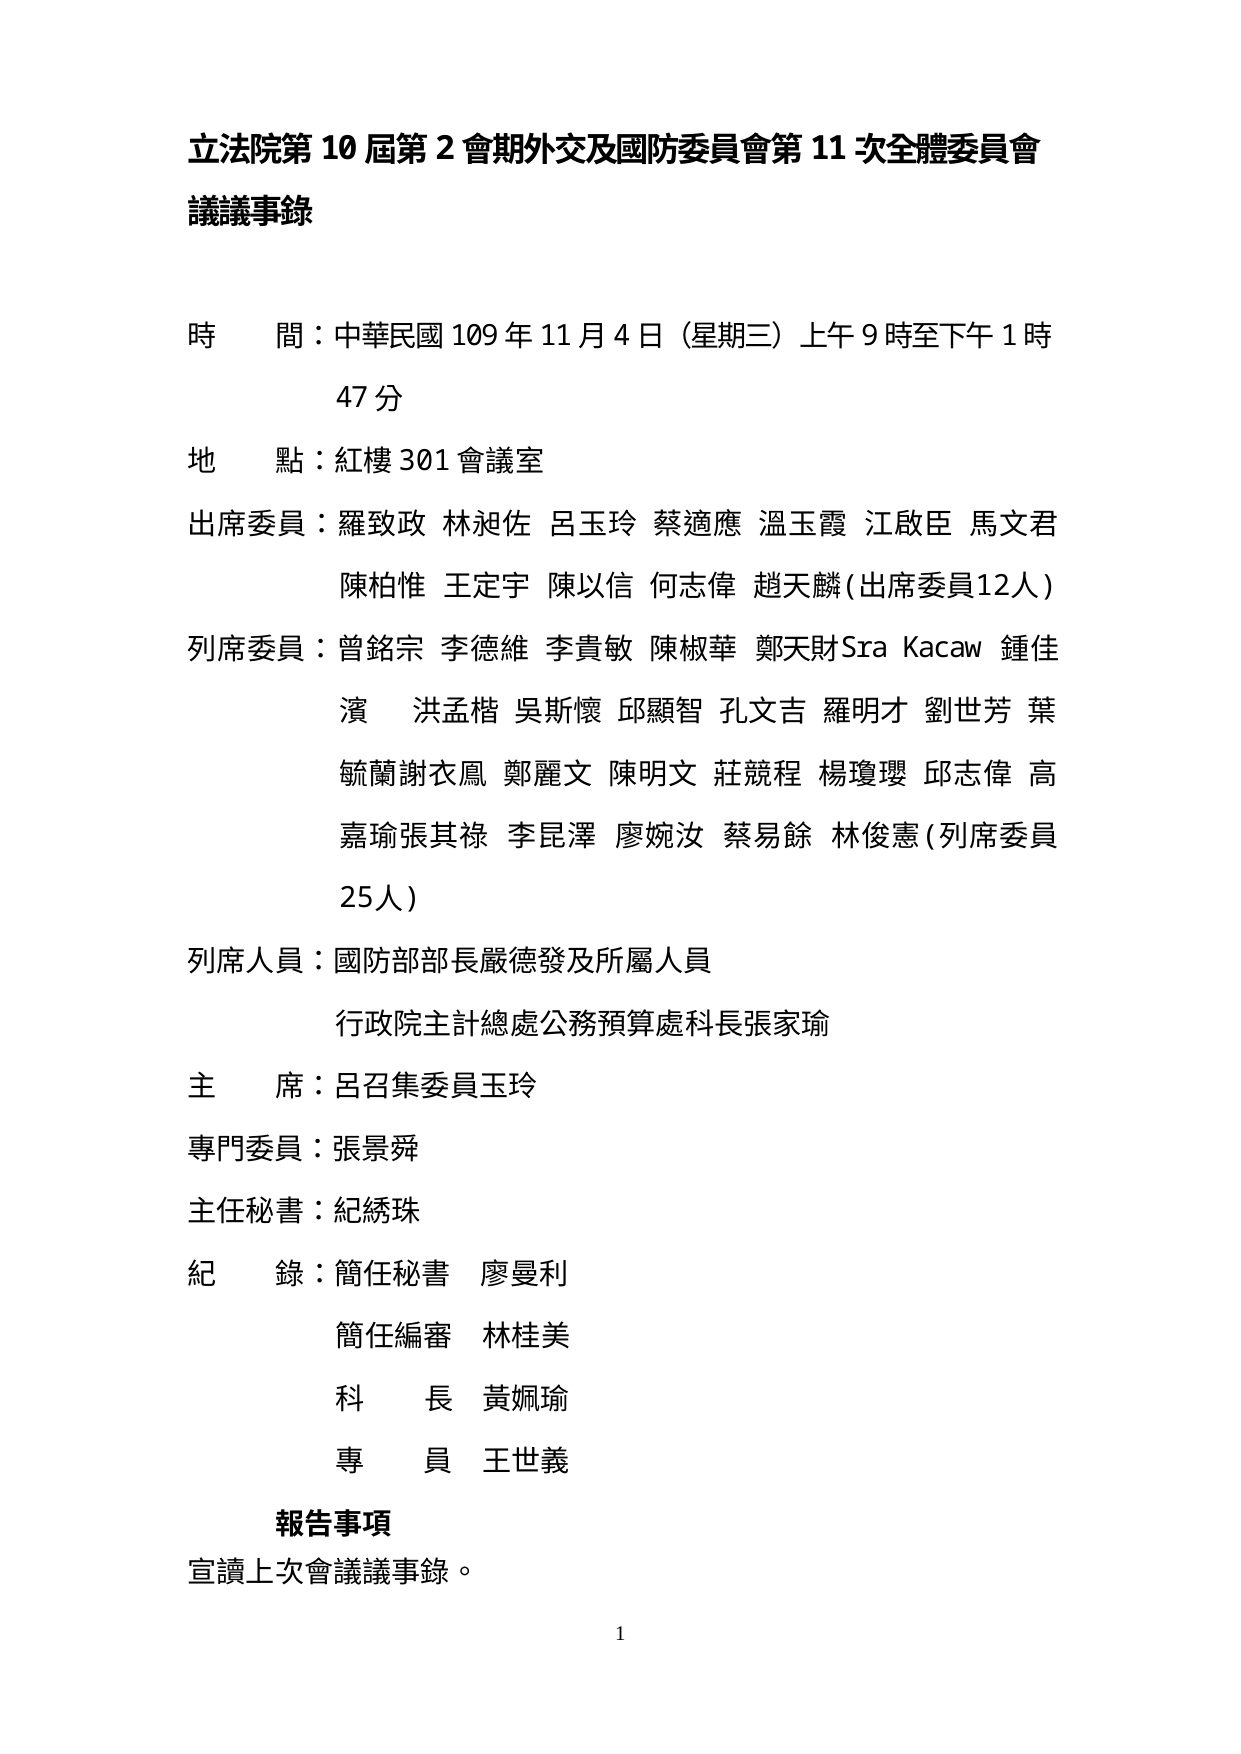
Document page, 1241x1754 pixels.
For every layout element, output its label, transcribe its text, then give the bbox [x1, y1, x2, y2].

text 簡任編審 林桂美 [187, 1292, 1053, 1355]
text 科 長 黃姵瑜 [187, 1355, 1053, 1417]
text 專門委員：張景舜 [187, 1105, 1053, 1167]
text 報告事項 [275, 1480, 1053, 1542]
text 專 員 王世義 [187, 1417, 1053, 1480]
text 列席委員：曾銘宗 李德維 李貴敏 陳椒華 鄭天財Sra Kacaw 鍾佳濱 洪孟楷 吳斯懷 邱顯智 孔文吉 羅明才 劉世芳 葉毓蘭謝衣鳯 鄭麗文 陳明文 莊競程 楊瓊瓔 邱志偉 高嘉瑜張其祿 李昆澤 廖婉汝 蔡易餘 林俊憲(列席委員25人) [187, 605, 1059, 917]
text 出席委員：羅致政 林昶佐 呂玉玲 蔡適應 溫玉霞 江啟臣 馬文君 陳柏惟 王定宇 陳以信 何志偉 趙天麟(出席委員12人) [187, 480, 1059, 605]
text 時 間：中華民國109年11月4日（星期三）上午9時至下午1時47分 [187, 292, 1053, 417]
text 立法院第10屆第2會期外交及國防委員會第11次全體委員會議議事錄 [187, 105, 1053, 230]
text 主任秘書：紀綉珠 [187, 1167, 1053, 1230]
text 主 席：呂召集委員玉玲 [187, 1042, 1053, 1105]
text 列席人員：國防部部長嚴德發及所屬人員 [187, 917, 1053, 980]
text 紀 錄：簡任秘書 廖曼利 [187, 1230, 1053, 1292]
text 行政院主計總處公務預算處科長張家瑜 [335, 980, 1053, 1042]
text 地 點：紅樓301會議室 [187, 417, 1053, 480]
text 宣讀上次會議議事錄。 [187, 1542, 1053, 1592]
